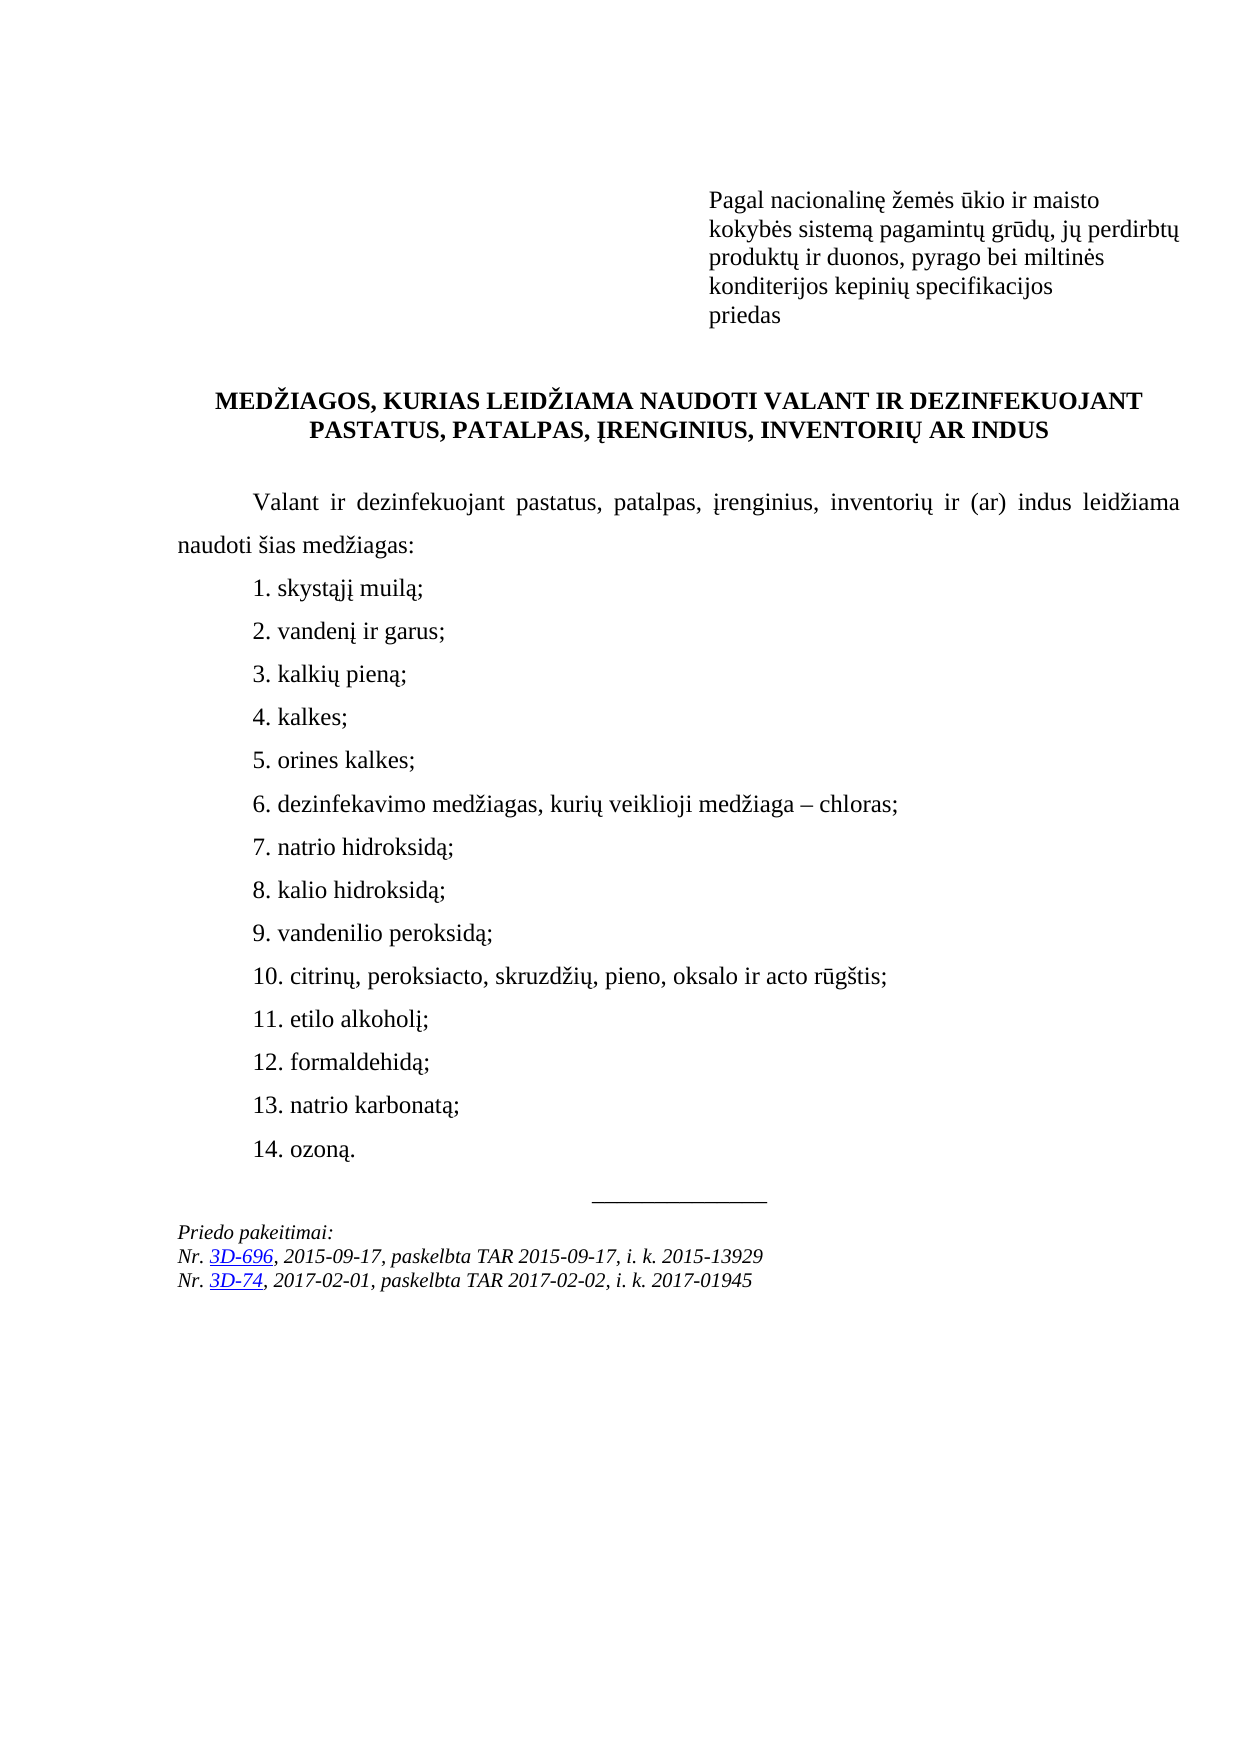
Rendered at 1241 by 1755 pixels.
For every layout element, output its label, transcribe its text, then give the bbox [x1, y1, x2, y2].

text Nr. 3D-696, 2015-09-17, paskelbta TAR 2015-09-17, i. k. 2015-13929 [177, 1244, 1181, 1268]
text 10. citrinų, peroksiacto, skruzdžių, pieno, oksalo ir acto rūgštis; [177, 961, 1181, 990]
text ______________ [177, 1177, 1181, 1206]
text 4. kalkes; [177, 702, 1181, 731]
text 8. kalio hidroksidą; [177, 875, 1181, 904]
text 5. orines kalkes; [177, 746, 1181, 774]
text 11. etilo alkoholį; [177, 1004, 1181, 1033]
text 1. skystąjį muilą; [177, 573, 1181, 602]
text Nr. 3D-74, 2017-02-01, paskelbta TAR 2017-02-02, i. k. 2017-01945 [177, 1268, 1181, 1292]
text 3. kalkių pieną; [177, 659, 1181, 688]
text priedas [709, 300, 1181, 329]
text Priedo pakeitimai: [177, 1220, 1181, 1244]
text MEDŽIAGOS, KURIAS LEIDŽIAMA NAUDOTI VALANT IR DEZINFEKUOJANT PASTATUS, PATALPAS, ĮRENGINIUS, INVENTORIŲ AR INDUS [177, 386, 1181, 444]
text 13. natrio karbonatą; [177, 1091, 1181, 1119]
text Valant ir dezinfekuojant pastatus, patalpas, įrenginius, inventorių ir (ar) indus leidžiama naudoti šias medžiagas: [177, 487, 1181, 559]
text 12. formaldehidą; [177, 1047, 1181, 1076]
text 9. vandenilio peroksidą; [177, 918, 1181, 947]
text Pagal nacionalinę žemės ūkio ir maisto kokybės sistemą pagamintų grūdų, jų perdirbtų produktų ir duonos, pyrago bei miltinės konditerijos kepinių specifikacijos [709, 185, 1181, 300]
text 7. natrio hidroksidą; [177, 832, 1181, 861]
text 14. ozoną. [177, 1134, 1181, 1162]
text 2. vandenį ir garus; [177, 616, 1181, 645]
text 6. dezinfekavimo medžiagas, kurių veiklioji medžiaga – chloras; [177, 789, 1181, 817]
